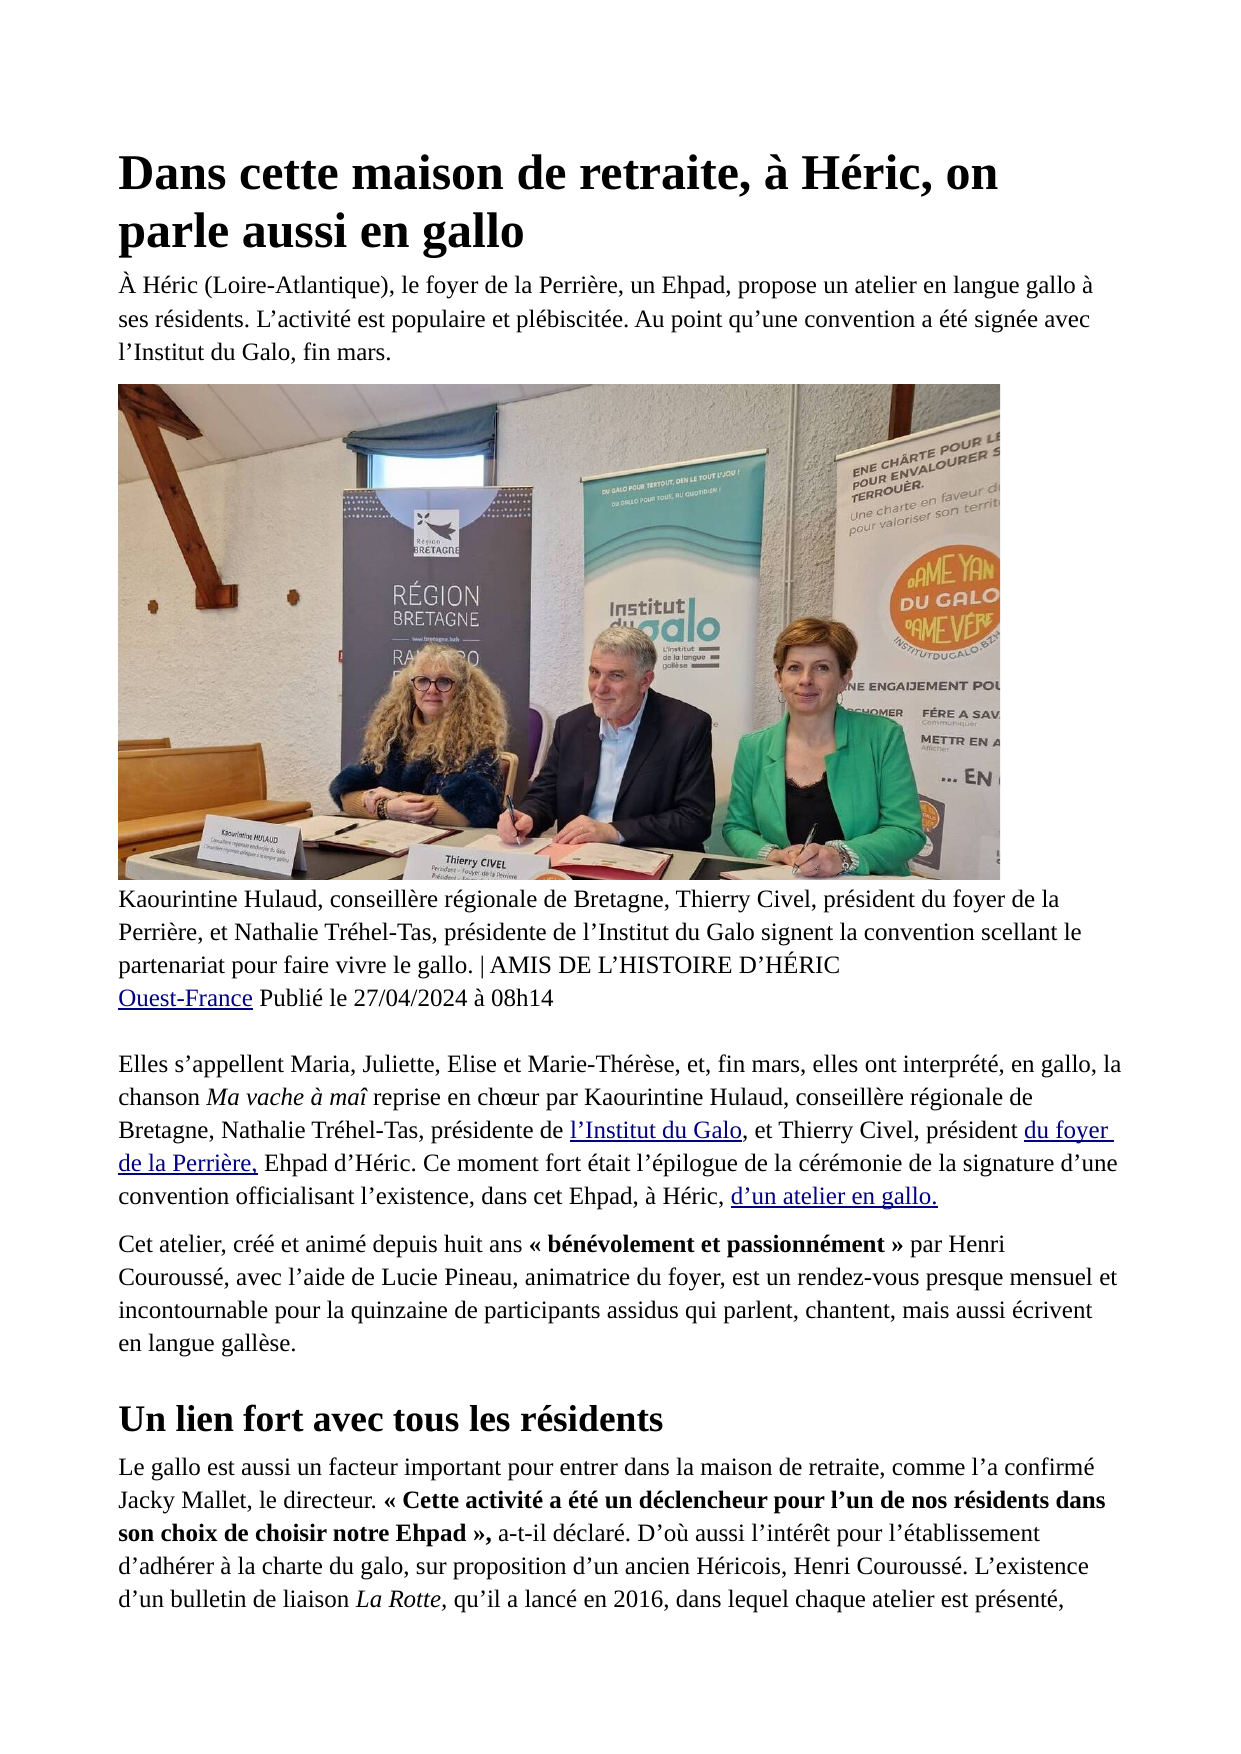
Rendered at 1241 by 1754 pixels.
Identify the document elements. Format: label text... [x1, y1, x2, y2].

text Cet atelier, créé et animé depuis huit ans « bénévolement et passionnément » par Henri Couroussé, avec l’aide de Lucie Pineau, animatrice du foyer, est un rendez-vous presque mensuel et incontournable pour la quinzaine de participants assidus qui parlent, chantent, mais aussi écrivent en langue gallèse. [118, 1229, 1122, 1357]
picture [118, 384, 1001, 880]
subtitle Un lien fort avec tous les résidents [118, 1396, 1122, 1439]
text Elles s’appellent Maria, Juliette, Elise et Marie-Thérèse, et, fin mars, elles ont interprété, en gallo, la chanson Ma vache à maî reprise en chœur par Kaourintine Hulaud, conseillère régionale de Bretagne, Nathalie Tréhel-Tas, présidente de l’Institut du Galo, et Thierry Civel, président du foyer de la Perrière, Ehpad d’Héric. Ce moment fort était l’épilogue de la cérémonie de la signature d’une convention officialisant l’existence, dans cet Ehpad, à Héric, d’un atelier en gallo. [118, 1049, 1122, 1210]
text Ouest-France Publié le 27/04/2024 à 08h14 [118, 983, 1122, 1012]
text Le gallo est aussi un facteur important pour entrer dans la maison de retraite, comme l’a confirmé Jacky Mallet, le directeur. « Cette activité a été un déclencheur pour l’un de nos résidents dans son choix de choisir notre Ehpad », a-t-il déclaré. D’où aussi l’intérêt pour l’établissement d’adhérer à la charte du galo, sur proposition d’un ancien Héricois, Henri Couroussé. L’existence d’un bulletin de liaison La Rotte, qu’il a lancé en 2016, dans lequel chaque atelier est présenté, [118, 1452, 1122, 1613]
text Kaourintine Hulaud, conseillère régionale de Bretagne, Thierry Civel, président du foyer de la Perrière, et Nathalie Tréhel-Tas, présidente de l’Institut du Galo signent la convention scellant le partenariat pour faire vivre le gallo. | AMIS DE L’HISTOIRE D’HÉRIC [118, 884, 1122, 979]
subtitle Dans cette maison de retraite, à Héric, on parle aussi en gallo [118, 143, 1122, 258]
text À Héric (Loire-Atlantique), le foyer de la Perrière, un Ehpad, propose un atelier en langue gallo à ses résidents. L’activité est populaire et plébiscitée. Au point qu’une convention a été signée avec l’Institut du Galo, fin mars. [118, 271, 1122, 365]
